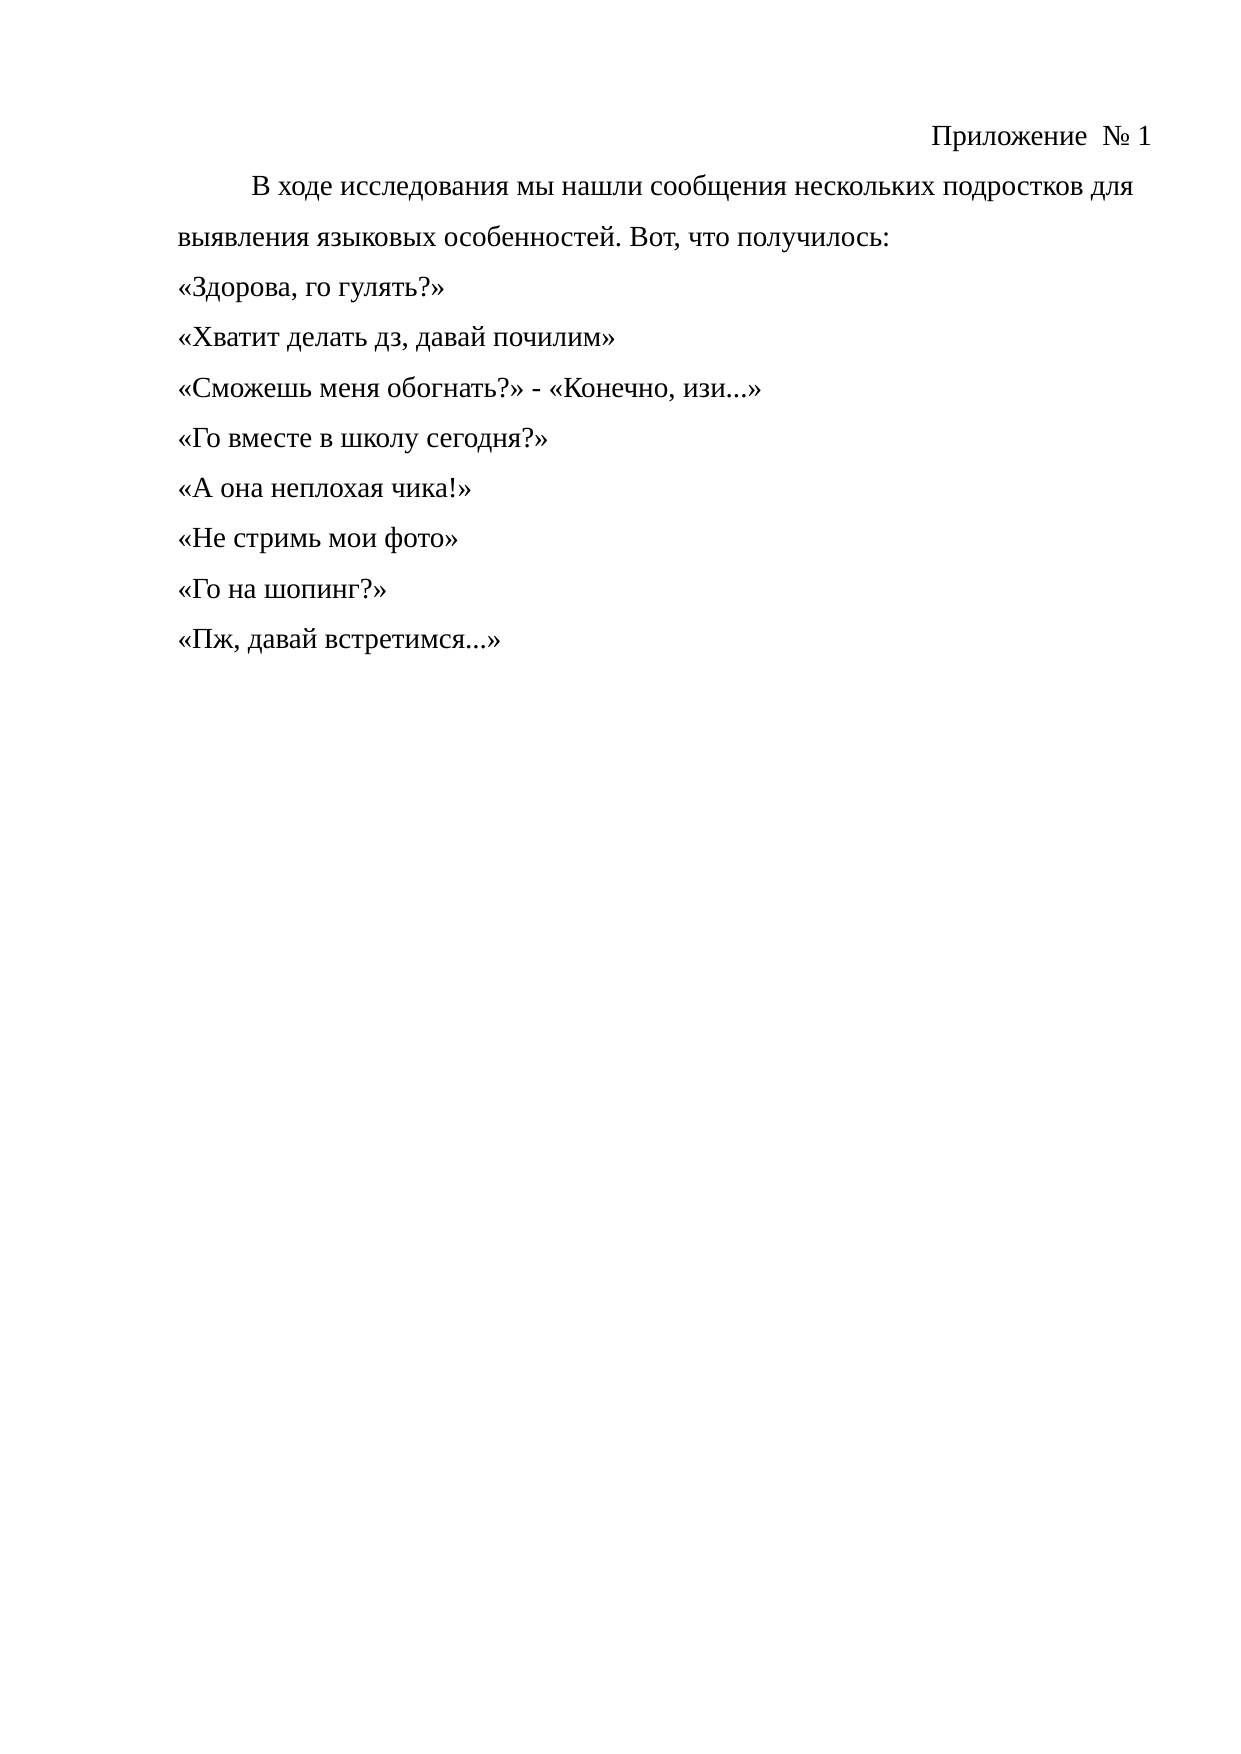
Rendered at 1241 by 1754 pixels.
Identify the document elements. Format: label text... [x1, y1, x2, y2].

text «Здорова, го гулять?» [177, 269, 1152, 303]
text «Хватит делать дз, давай почилим» [177, 319, 1152, 353]
text В ходе исследования мы нашли сообщения нескольких подростков для выявления языковых особенностей. Вот, что получилось: [177, 168, 1152, 252]
text «Не стримь мои фото» [177, 521, 1152, 554]
text Приложение № 1 [177, 118, 1152, 152]
text «Сможешь меня обогнать?» - «Конечно, изи...» [177, 370, 1152, 403]
text «Го на шопинг?» [177, 571, 1152, 604]
text «Го вместе в школу сегодня?» [177, 420, 1152, 453]
text «А она неплохая чика!» [177, 470, 1152, 504]
text «Пж, давай встретимся...» [177, 621, 1152, 655]
